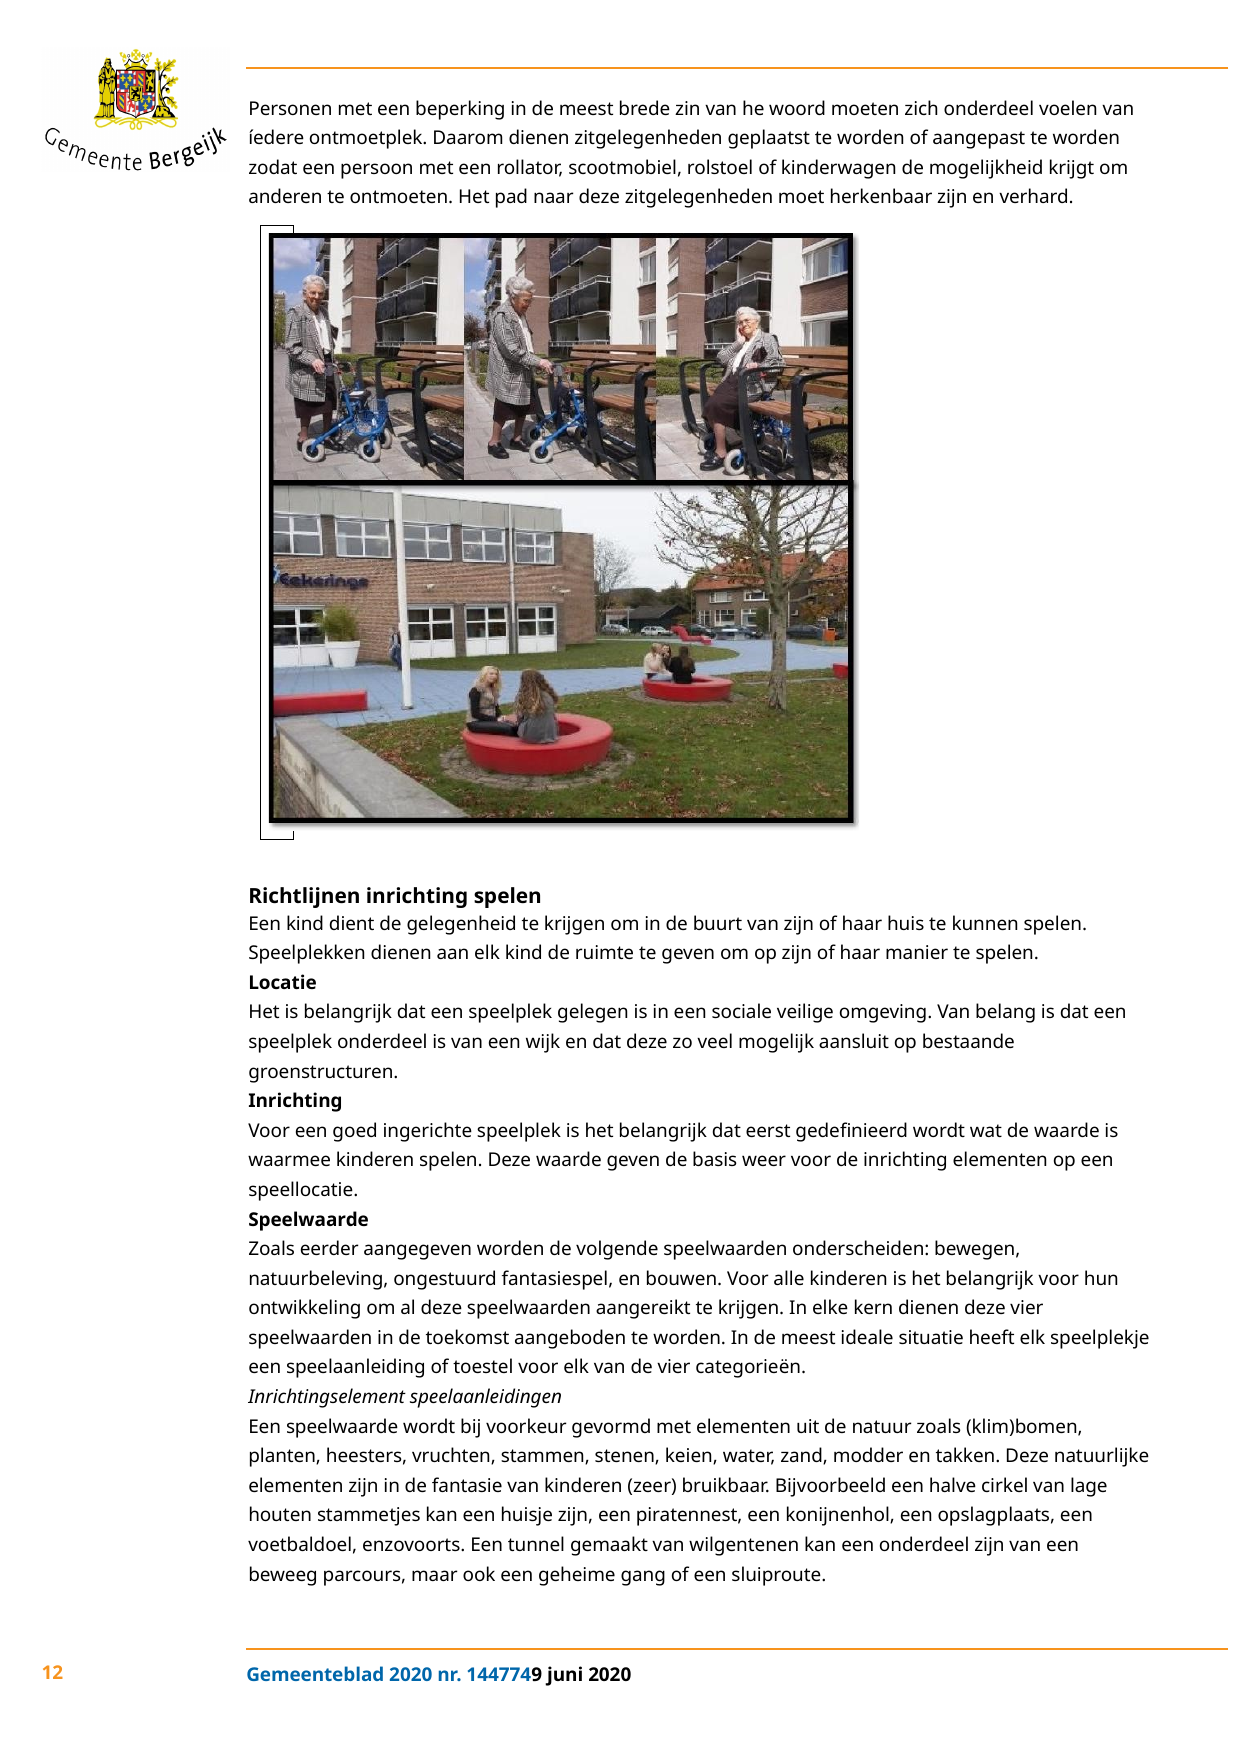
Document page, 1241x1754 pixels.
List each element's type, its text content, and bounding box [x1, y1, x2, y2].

text Inrichting [248, 1087, 1152, 1113]
text Het is belangrijk dat een speelplek gelegen is in een sociale veilige omgeving. Van belang is dat een speelplek onderdeel is van een wijk en dat deze zo veel mogelijk aansluit op bestaande groenstructuren. [248, 999, 1152, 1084]
text Richtlijnen inrichting spelen [248, 882, 1152, 910]
text Voor een goed ingerichte speelplek is het belangrijk dat eerst gedefinieerd wordt wat de waarde is waarmee kinderen spelen. Deze waarde geven de basis weer voor de inrichting elementen op een speellocatie. [248, 1117, 1152, 1202]
text Speelwaarde [248, 1206, 1152, 1232]
text Een kind dient de gelegenheid te krijgen om in de buurt van zijn of haar huis te kunnen spelen. Speelplekken dienen aan elk kind de ruimte te geven om op zijn of haar manier te spelen. [248, 910, 1152, 965]
text Locatie [248, 969, 1152, 995]
picture [41, 47, 231, 172]
text Een speelwaarde wordt bij voorkeur gevormd met elementen uit de natuur zoals (klim)bomen, planten, heesters, vruchten, stammen, stenen, keien, water, zand, modder en takken. Deze natuurlijke elementen zijn in de fantasie van kinderen (zeer) bruikbaar. Bijvoorbeeld een halve cirkel van lage houten stammetjes kan een huisje zijn, een piratennest, een konijnenhol, een opslagplaats, een voetbaldoel, enzovoorts. Een tunnel gemaakt van wilgentenen kan een onderdeel zijn van een beweeg parcours, maar ook een geheime gang of een sluiproute. [248, 1413, 1152, 1587]
text Personen met een beperking in de meest brede zin van he woord moeten zich onderdeel voelen van íedere ontmoetplek. Daarom dienen zitgelegenheden geplaatst te worden of aangepast te worden zodat een persoon met een rollator, scootmobiel, rolstoel of kinderwagen de mogelijkheid krijgt om anderen te ontmoeten. Het pad naar deze zitgelegenheden moet herkenbaar zijn en verhard. [248, 95, 1152, 209]
text Zoals eerder aangegeven worden de volgende speelwaarden onderscheiden: bewegen, natuurbeleving, ongestuurd fantasiespel, en bouwen. Voor alle kinderen is het belangrijk voor hun ontwikkeling om al deze speelwaarden aangereikt te krijgen. In elke kern dienen deze vier speelwaarden in de toekomst aangeboden te worden. In de meest ideale situatie heeft elk speelplekje een speelaanleiding of toestel voor elk van de vier categorieën. [248, 1235, 1152, 1379]
picture [268, 233, 860, 831]
text Inrichtingselement speelaanleidingen [248, 1383, 1152, 1409]
